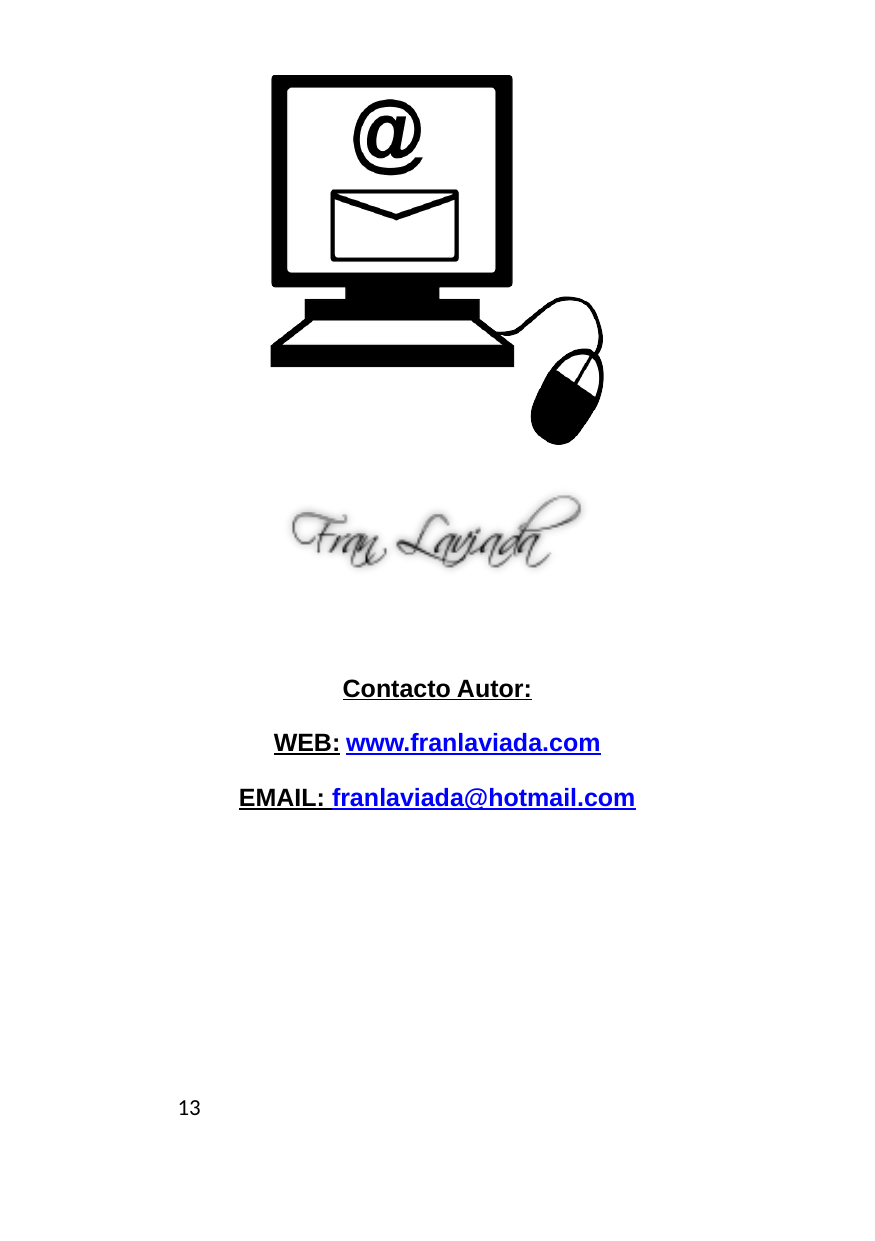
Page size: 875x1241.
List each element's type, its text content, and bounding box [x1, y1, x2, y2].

text Contacto Autor: [177, 674, 697, 702]
text WEB: www.franlaviada.com [177, 728, 697, 758]
text EMAIL: franlaviada@hotmail.com [177, 783, 697, 812]
